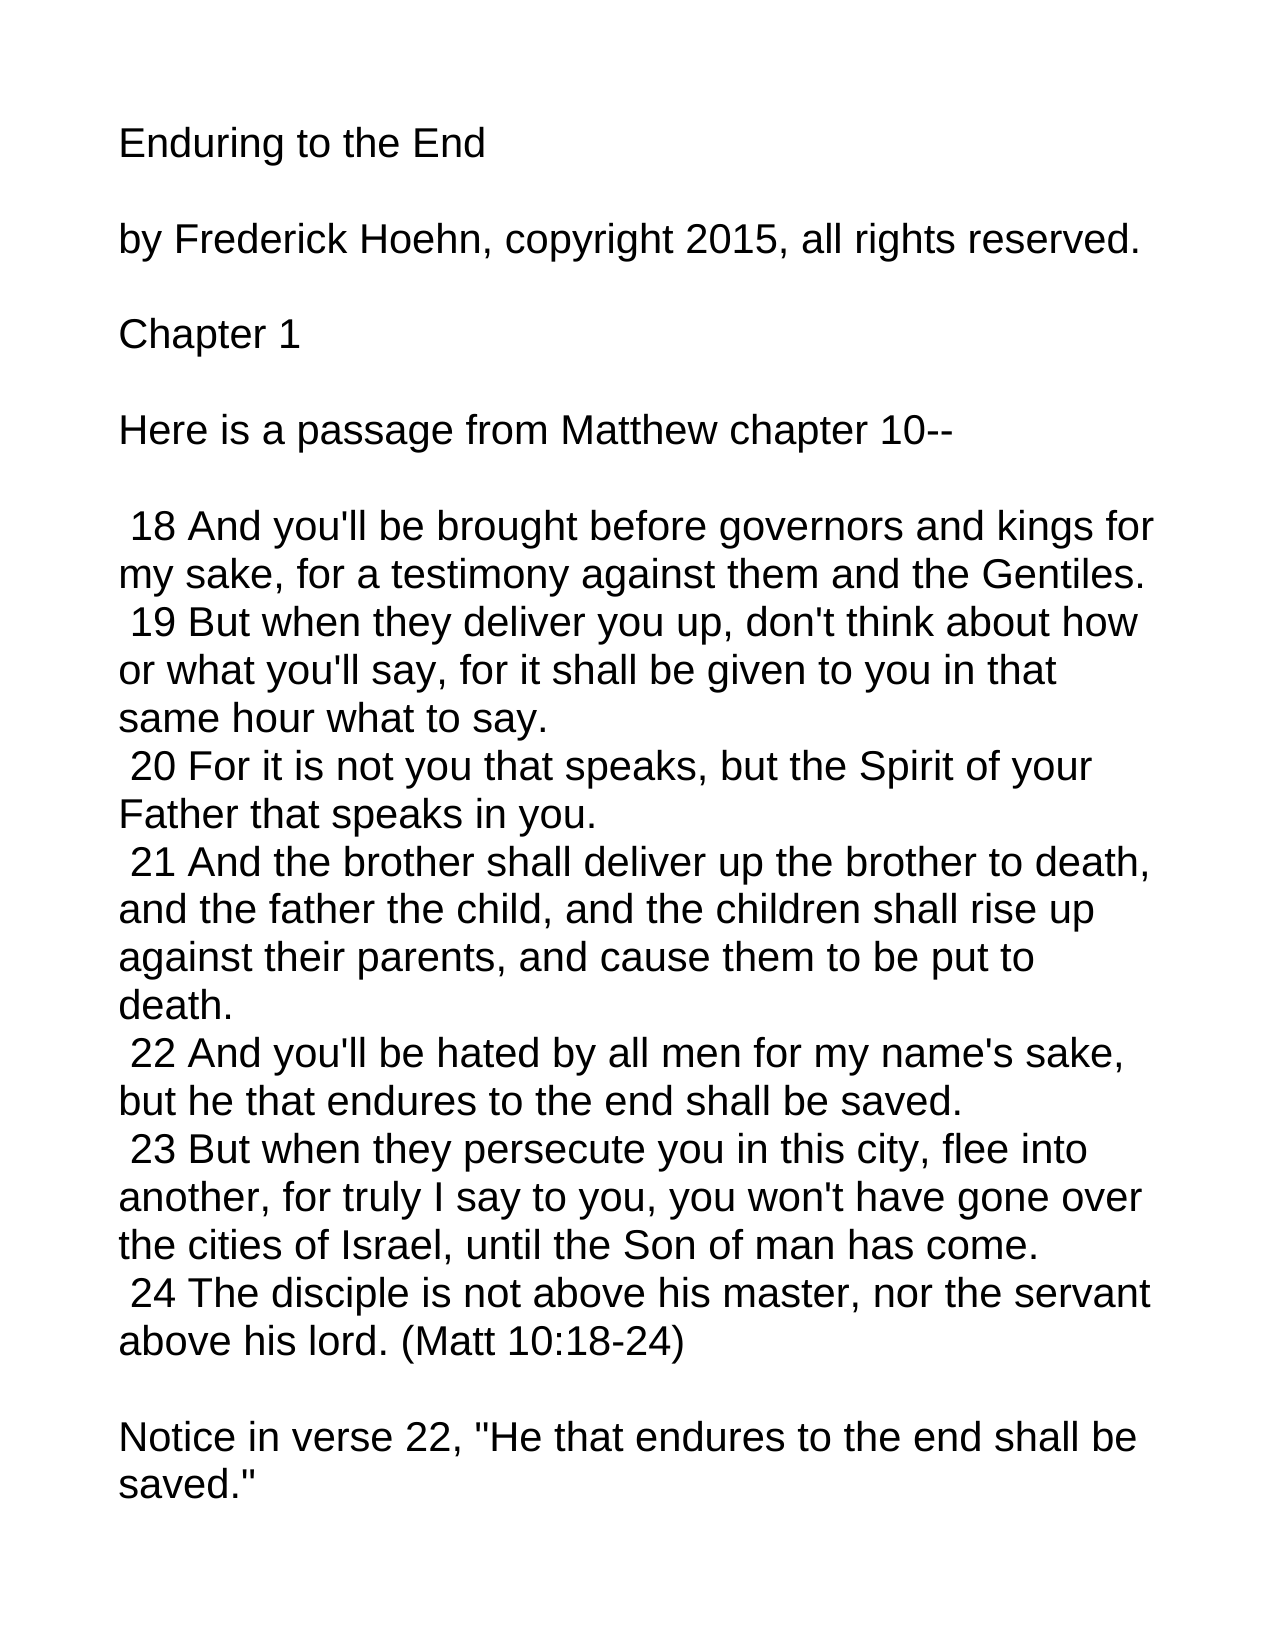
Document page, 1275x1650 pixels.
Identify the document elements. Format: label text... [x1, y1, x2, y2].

text 22 And you'll be hated by all men for my name's sake, but he that endures to the end shall be saved. [118, 1028, 1157, 1124]
text 18 And you'll be brought before governors and kings for my sake, for a testimony against them and the Gentiles. [118, 501, 1157, 597]
text Chapter 1 [118, 310, 1157, 358]
text Enduring to the End [118, 118, 1157, 166]
text 19 But when they deliver you up, don't think about how or what you'll say, for it shall be given to you in that same hour what to say. [118, 597, 1157, 741]
text 20 For it is not you that speaks, but the Spirit of your Father that speaks in you. [118, 741, 1157, 837]
text 23 But when they persecute you in this city, flee into another, for truly I say to you, you won't have gone over the cities of Israel, until the Son of man has come. [118, 1124, 1157, 1268]
text 24 The disciple is not above his master, nor the servant above his lord. (Matt 10:18-24) [118, 1268, 1157, 1364]
text Notice in verse 22, "He that endures to the end shall be saved." [118, 1412, 1157, 1508]
text 21 And the brother shall deliver up the brother to death, and the father the child, and the children shall rise up against their parents, and cause them to be put to death. [118, 837, 1157, 1028]
text Here is a passage from Matthew chapter 10-- [118, 406, 1157, 453]
text by Frederick Hoehn, copyright 2015, all rights reserved. [118, 214, 1157, 262]
